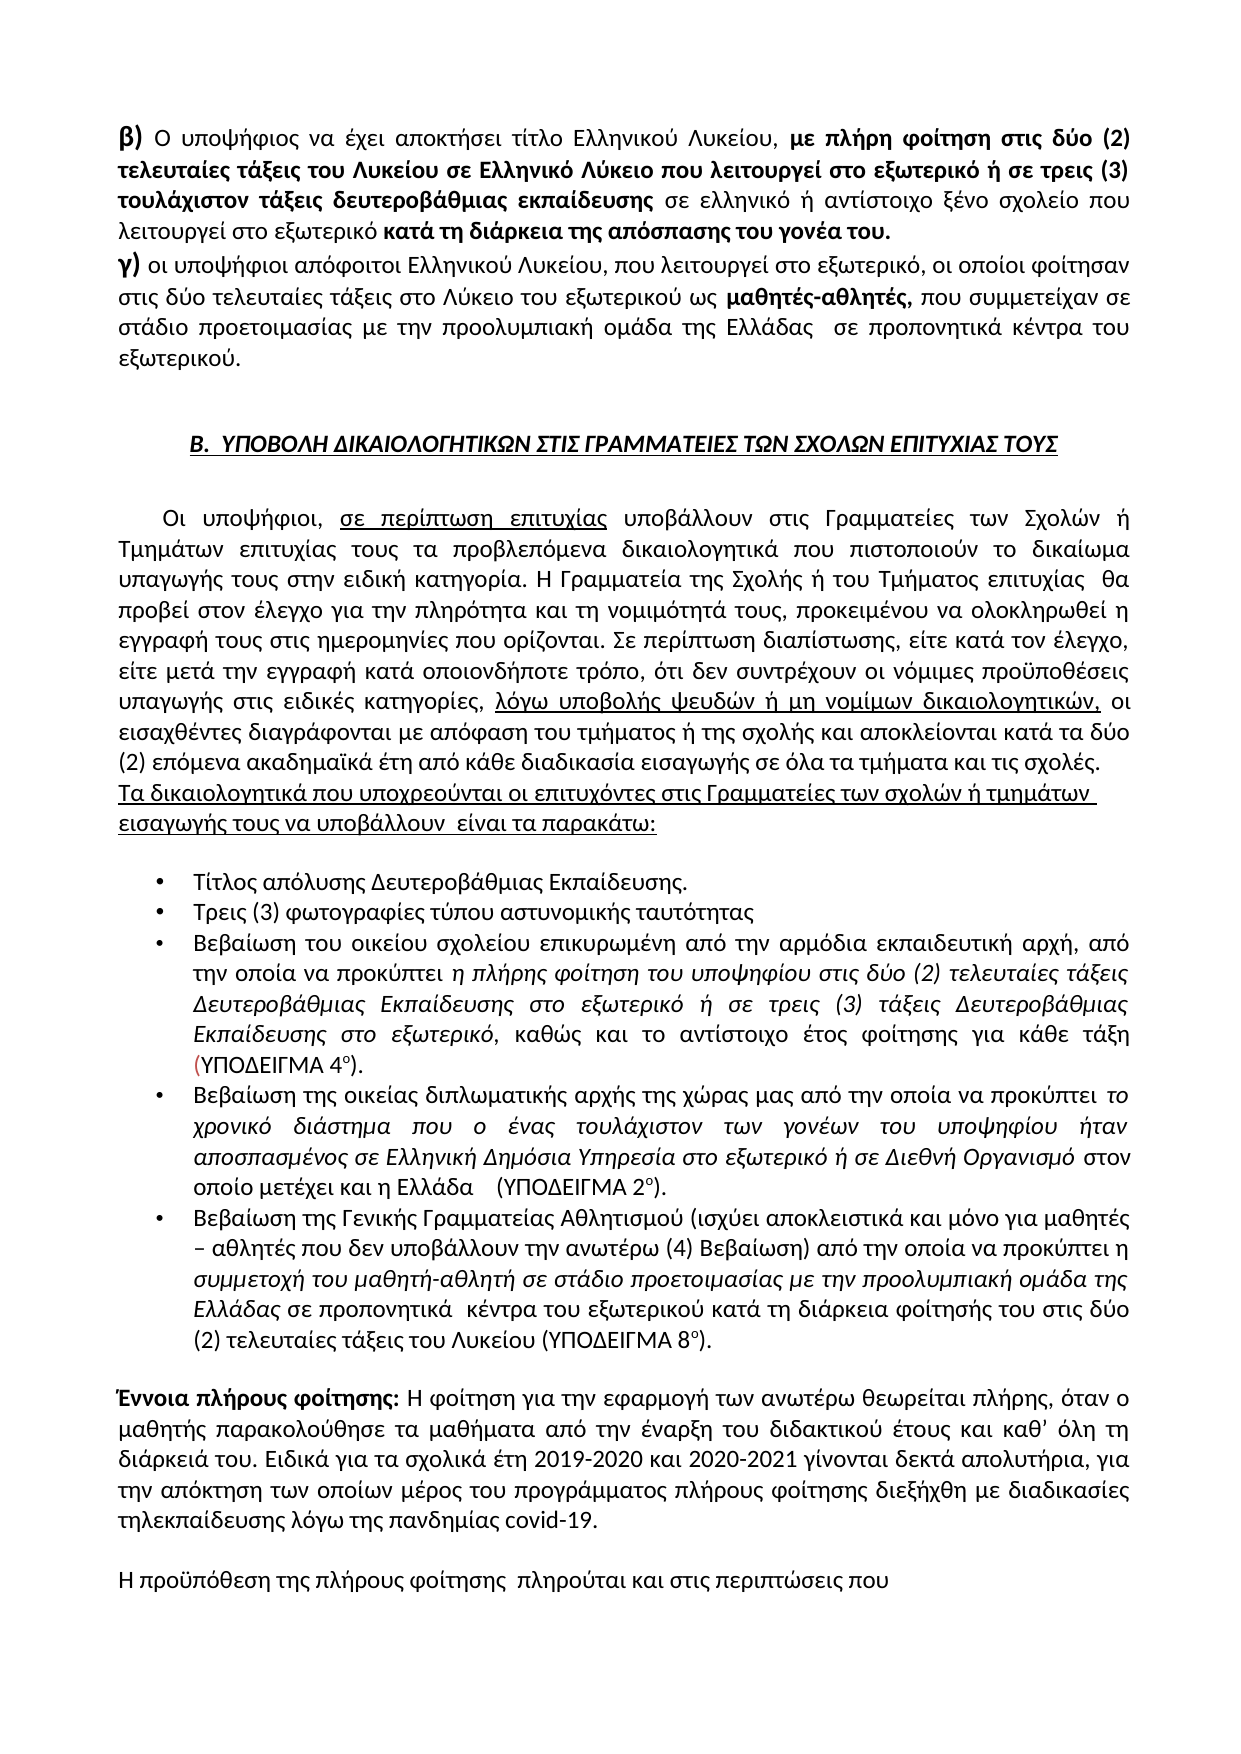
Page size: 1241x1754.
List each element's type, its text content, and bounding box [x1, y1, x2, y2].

text Β. ΥΠΟΒΟΛΗ ΔΙΚΑΙΟΛΟΓΗΤΙΚΩΝ ΣΤΙΣ ΓΡΑΜΜΑΤΕΙΕΣ ΤΩΝ ΣΧΟΛΩΝ ΕΠΙΤΥΧΙΑΣ ΤΟΥΣ [118, 428, 1131, 459]
list Βεβαίωση της οικείας διπλωματικής αρχής της χώρας μας από την οποία να προκύπτει το χρονικό διάστημα που ο ένας τουλάχιστον των γονέων του υποψηφίου ήταν αποσπασμένος σε Ελληνική Δημόσια Υπηρεσία στο εξωτερικό ή σε Διεθνή Οργανισμό στον οποίο μετέχει και η Ελλάδα (ΥΠΟΔΕΙΓΜΑ 2ο). [156, 1080, 1131, 1202]
text β) Ο υποψήφιος να έχει αποκτήσει τίτλο Ελληνικού Λυκείου, με πλήρη φοίτηση στις δύο (2) τελευταίες τάξεις του Λυκείου σε Ελληνικό Λύκειο που λειτουργεί στο εξωτερικό ή σε τρεις (3) τουλάχιστον τάξεις δευτεροβάθμιας εκπαίδευσης σε ελληνικό ή αντίστοιχο ξένο σχολείο που λειτουργεί στο εξωτερικό κατά τη διάρκεια της απόσπασης του γονέα του. [118, 118, 1131, 245]
text Τα δικαιολογητικά που υποχρεούνται οι επιτυχόντες στις Γραμματείες των σχολών ή τμημάτων εισαγωγής τους να υποβάλλουν είναι τα παρακάτω: [118, 777, 1131, 838]
text Οι υποψήφιοι, σε περίπτωση επιτυχίας υποβάλλουν στις Γραμματείες των Σχολών ή Τμημάτων επιτυχίας τους τα προβλεπόμενα δικαιολογητικά που πιστοποιούν το δικαίωμα υπαγωγής τους στην ειδική κατηγορία. Η Γραμματεία της Σχολής ή του Τμήματος επιτυχίας θα προβεί στον έλεγχο για την πληρότητα και τη νομιμότητά τους, προκειμένου να ολοκληρωθεί η εγγραφή τους στις ημερομηνίες που ορίζονται. Σε περίπτωση διαπίστωσης, είτε κατά τον έλεγχο, είτε μετά την εγγραφή κατά οποιονδήποτε τρόπο, ότι δεν συντρέχουν οι νόμιμες προϋποθέσεις υπαγωγής στις ειδικές κατηγορίες, λόγω υποβολής ψευδών ή μη νομίμων δικαιολογητικών, οι εισαχθέντες διαγράφονται με απόφαση του τμήματος ή της σχολής και αποκλείονται κατά τα δύο (2) επόμενα ακαδημαϊκά έτη από κάθε διαδικασία εισαγωγής σε όλα τα τμήματα και τις σχολές. [118, 502, 1131, 777]
list Βεβαίωση του οικείου σχολείου επικυρωμένη από την αρμόδια εκπαιδευτική αρχή, από την οποία να προκύπτει η πλήρης φοίτηση του υποψηφίου στις δύο (2) τελευταίες τάξεις Δευτεροβάθμιας Εκπαίδευσης στο εξωτερικό ή σε τρεις (3) τάξεις Δευτεροβάθμιας Εκπαίδευσης στο εξωτερικό, καθώς και το αντίστοιχο έτος φοίτησης για κάθε τάξη (ΥΠΟΔΕΙΓΜΑ 4ο). [156, 927, 1131, 1080]
text γ) οι υποψήφιοι απόφοιτοι Ελληνικού Λυκείου, που λειτουργεί στο εξωτερικό, οι οποίοι φοίτησαν στις δύο τελευταίες τάξεις στο Λύκειο του εξωτερικού ως μαθητές-αθλητές, που συμμετείχαν σε στάδιο προετοιμασίας με την προολυμπιακή ομάδα της Ελλάδας σε προπονητικά κέντρα του εξωτερικού. [118, 245, 1131, 372]
list Βεβαίωση της Γενικής Γραμματείας Αθλητισμού (ισχύει αποκλειστικά και μόνο για μαθητές – αθλητές που δεν υποβάλλουν την ανωτέρω (4) Βεβαίωση) από την οποία να προκύπτει η συμμετοχή του μαθητή-αθλητή σε στάδιο προετοιμασίας με την προολυμπιακή ομάδα της Ελλάδας σε προπονητικά κέντρα του εξωτερικού κατά τη διάρκεια φοίτησής του στις δύο (2) τελευταίες τάξεις του Λυκείου (ΥΠΟΔΕΙΓΜΑ 8ο). [156, 1202, 1131, 1354]
list Τρεις (3) φωτογραφίες τύπου αστυνομικής ταυτότητας [156, 897, 1131, 927]
text Η προϋπόθεση της πλήρους φοίτησης πληρούται και στις περιπτώσεις που [118, 1564, 1131, 1595]
text Έννοια πλήρους φοίτησης: Η φοίτηση για την εφαρμογή των ανωτέρω θεωρείται πλήρης, όταν ο μαθητής παρακολούθησε τα μαθήματα από την έναρξη του διδακτικού έτους και καθ’ όλη τη διάρκειά του. Ειδικά για τα σχολικά έτη 2019-2020 και 2020-2021 γίνονται δεκτά απολυτήρια, για την απόκτηση των οποίων μέρος του προγράμματος πλήρους φοίτησης διεξήχθη με διαδικασίες τηλεκπαίδευσης λόγω της πανδημίας covid-19. [118, 1382, 1131, 1535]
list Τίτλος απόλυσης Δευτεροβάθμιας Εκπαίδευσης. [156, 866, 1131, 897]
